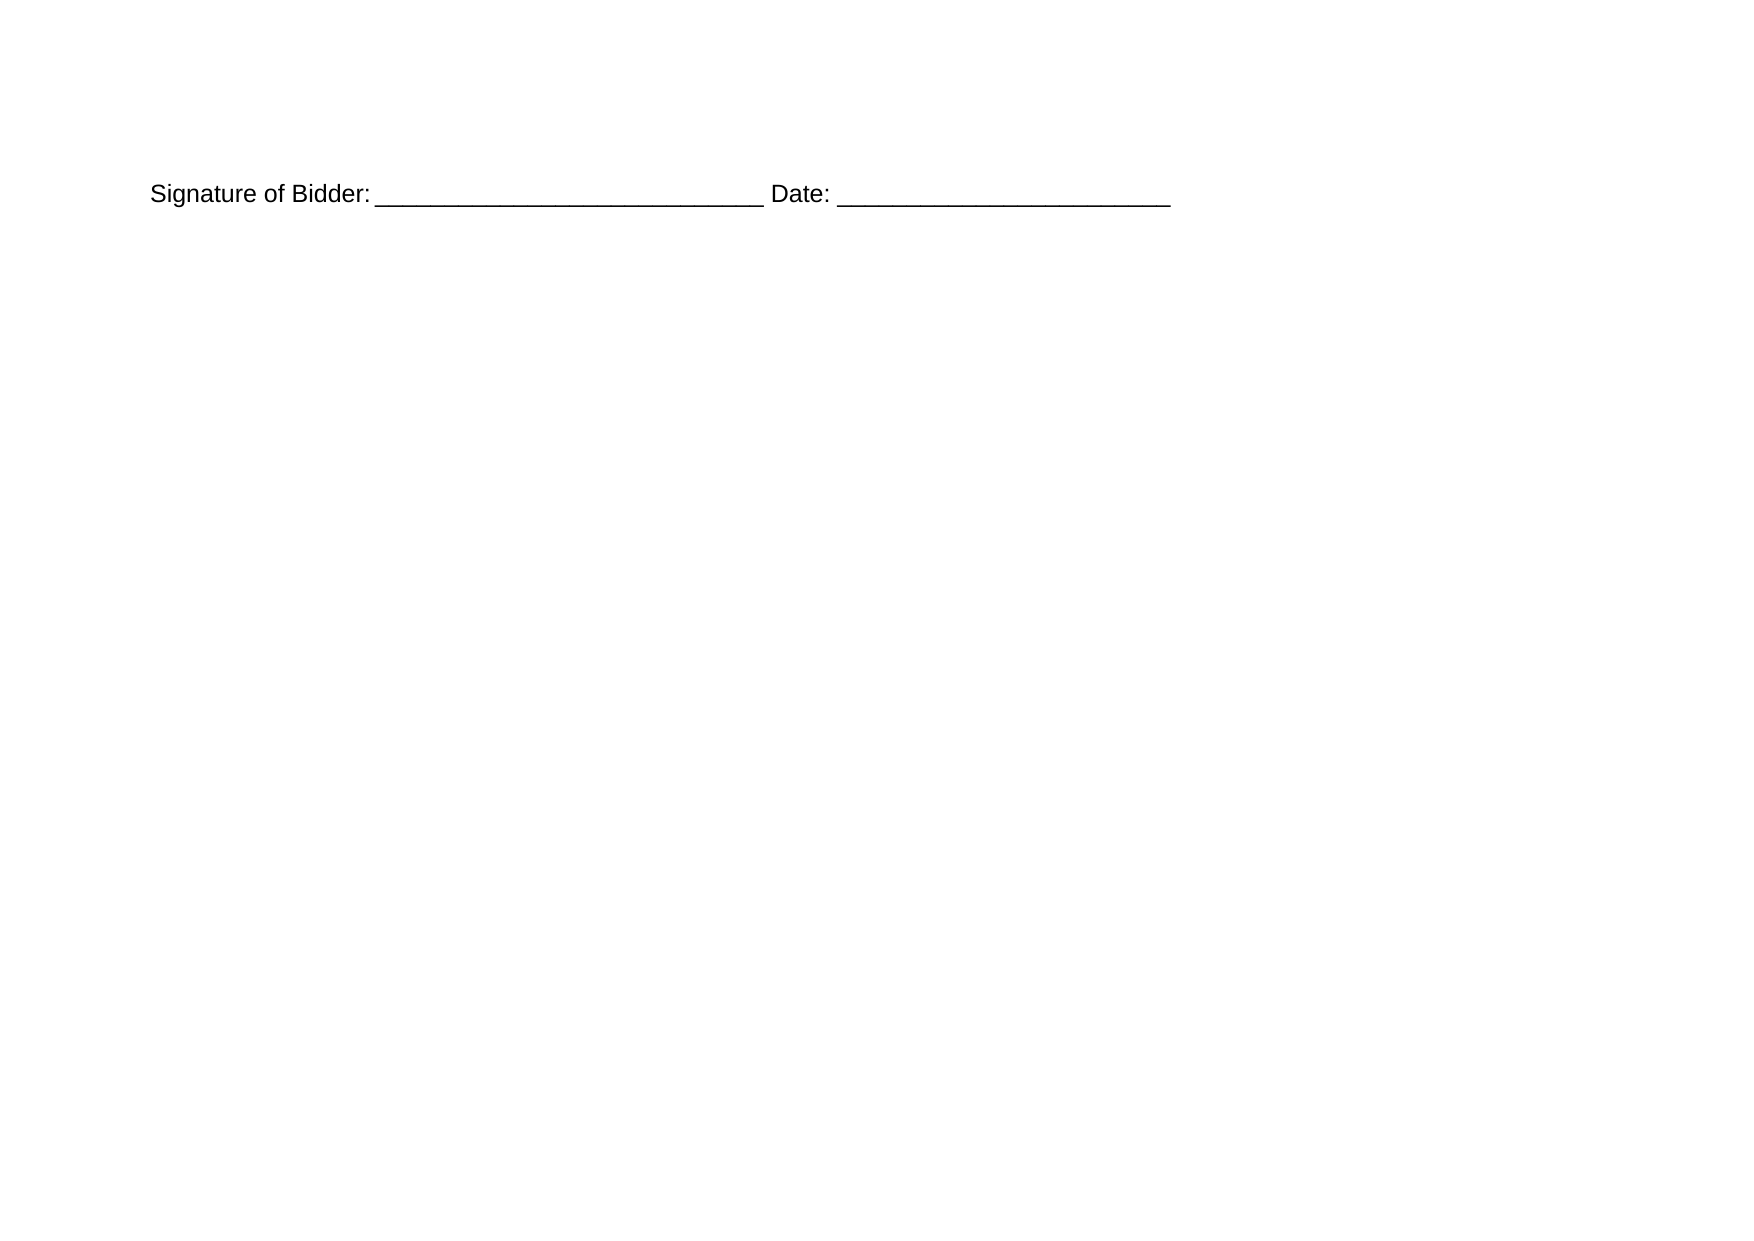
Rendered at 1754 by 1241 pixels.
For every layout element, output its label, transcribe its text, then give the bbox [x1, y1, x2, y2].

text Signature of Bidder: ____________________________ Date: ________________________ [150, 179, 1604, 207]
